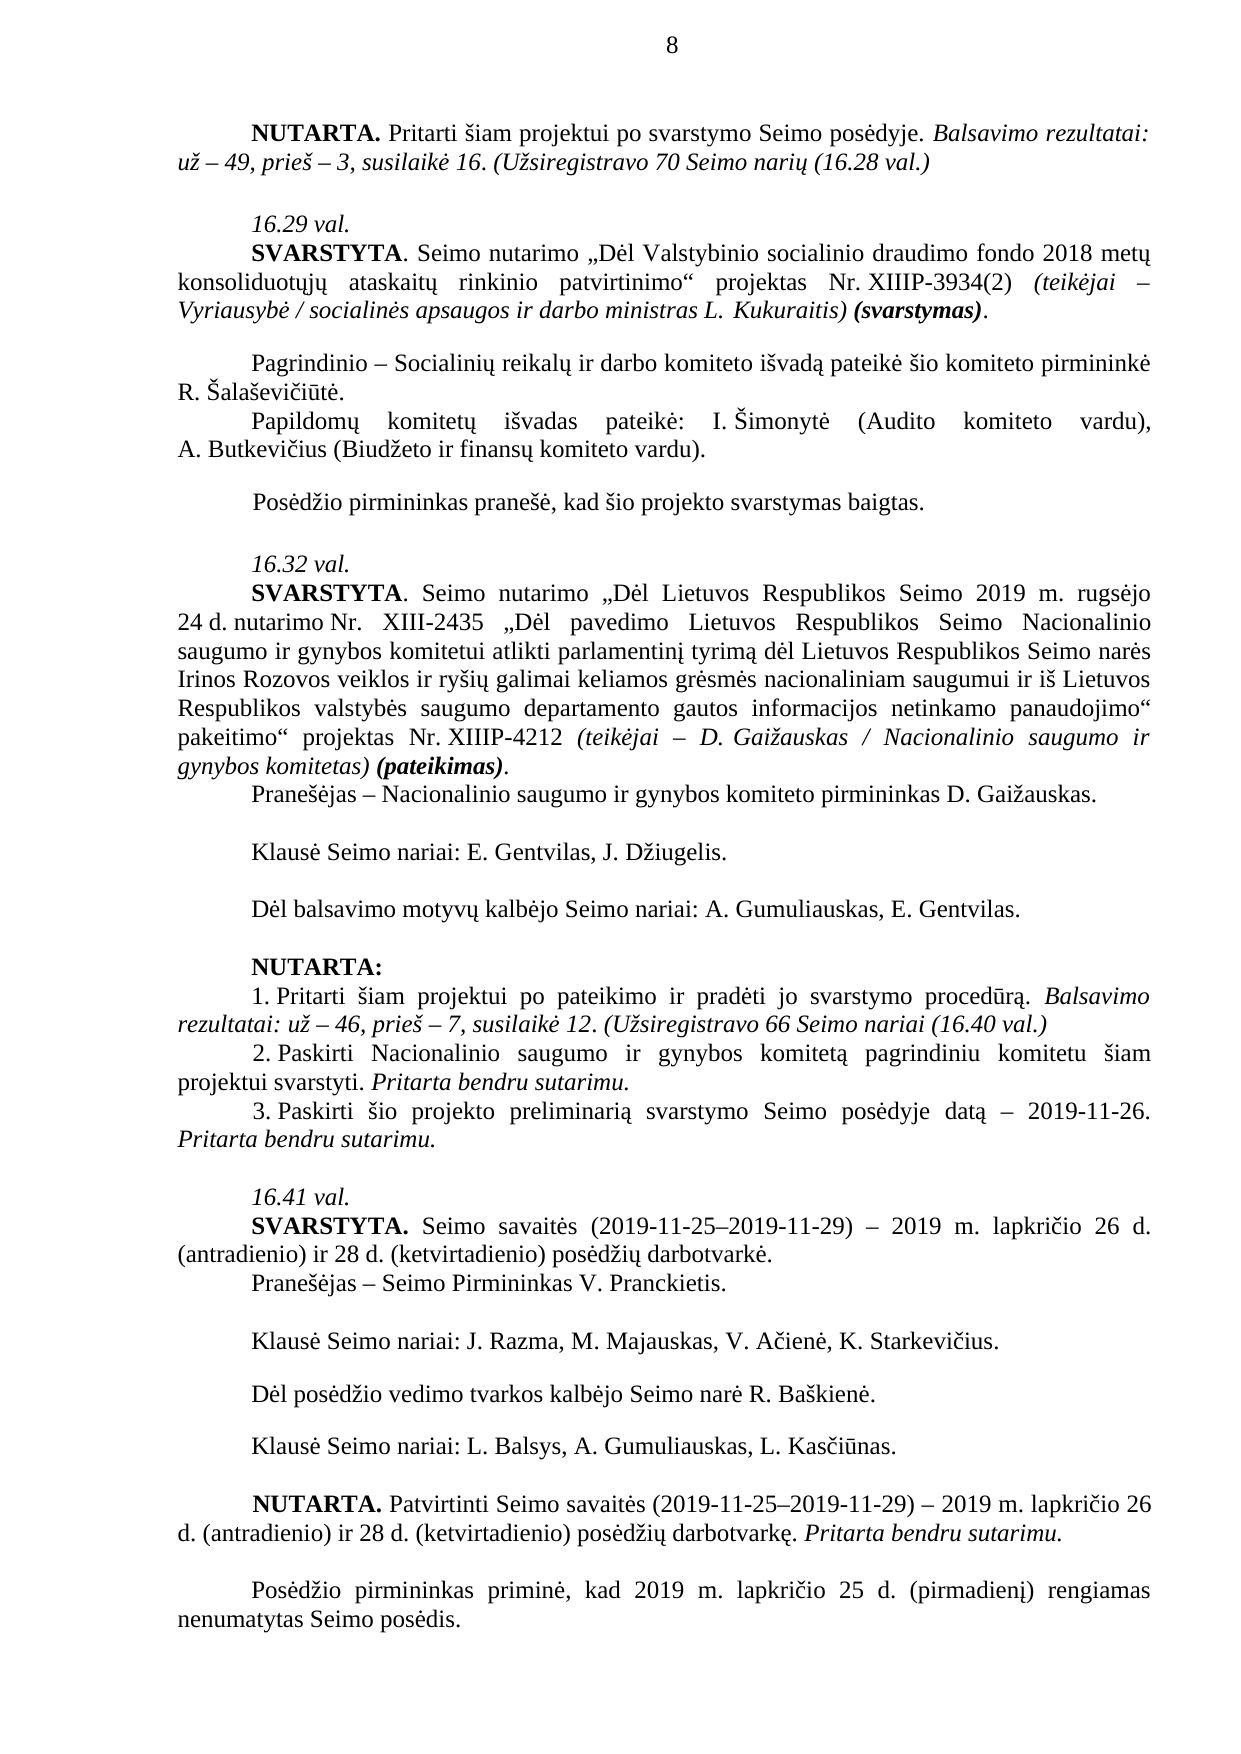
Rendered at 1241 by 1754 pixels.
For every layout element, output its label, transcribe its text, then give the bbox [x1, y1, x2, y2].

text SVARSTYTA. Seimo nutarimo „Dėl Valstybinio socialinio draudimo fondo 2018 metų konsoliduotųjų ataskaitų rinkinio patvirtinimo“ projektas Nr. XIIIP-3934(2) (teikėjai – Vyriausybė / socialinės apsaugos ir darbo ministras L. Kukuraitis) (svarstymas). [177, 238, 1152, 324]
text 16.41 val. [177, 1182, 1152, 1211]
text NUTARTA: [177, 952, 1152, 981]
text Dėl posėdžio vedimo tvarkos kalbėjo Seimo narė R. Baškienė. [177, 1379, 1152, 1407]
text 3. Paskirti šio projekto preliminarią svarstymo Seimo posėdyje datą – 2019-11-26. Pritarta bendru sutarimu. [177, 1096, 1152, 1153]
text Posėdžio pirmininkas pranešė, kad šio projekto svarstymas baigtas. [177, 487, 1152, 516]
text NUTARTA. Pritarti šiam projektui po svarstymo Seimo posėdyje. Balsavimo rezultatai: už – 49, prieš – 3, susilaikė 16. (Užsiregistravo 70 Seimo narių (16.28 val.) [177, 118, 1152, 176]
text Klausė Seimo nariai: J. Razma, M. Majauskas, V. Ačienė, K. Starkevičius. [177, 1326, 1152, 1354]
text SVARSTYTA. Seimo savaitės (2019-11-25–2019-11-29) – 2019 m. lapkričio 26 d. (antradienio) ir 28 d. (ketvirtadienio) posėdžių darbotvarkė. [177, 1211, 1152, 1268]
text 1. Pritarti šiam projektui po pateikimo ir pradėti jo svarstymo procedūrą. Balsavimo rezultatai: už – 46, prieš – 7, susilaikė 12. (Užsiregistravo 66 Seimo nariai (16.40 val.) [177, 981, 1152, 1038]
text NUTARTA. Patvirtinti Seimo savaitės (2019-11-25–2019-11-29) – 2019 m. lapkričio 26 d. (antradienio) ir 28 d. (ketvirtadienio) posėdžių darbotvarkę. Pritarta bendru sutarimu. [177, 1489, 1152, 1546]
text Pagrindinio – Socialinių reikalų ir darbo komiteto išvadą pateikė šio komiteto pirmininkė R. Šalaševičiūtė. [177, 348, 1152, 406]
text Papildomų komitetų išvadas pateikė: I. Šimonytė (Audito komiteto vardu), A. Butkevičius (Biudžeto ir finansų komiteto vardu). [177, 406, 1152, 463]
text Dėl balsavimo motyvų kalbėjo Seimo nariai: A. Gumuliauskas, E. Gentvilas. [177, 894, 1152, 923]
text Posėdžio pirmininkas priminė, kad 2019 m. lapkričio 25 d. (pirmadienį) rengiamas nenumatytas Seimo posėdis. [177, 1575, 1152, 1633]
text Klausė Seimo nariai: L. Balsys, A. Gumuliauskas, L. Kasčiūnas. [177, 1431, 1152, 1460]
text 16.29 val. [177, 209, 1152, 238]
text 2. Paskirti Nacionalinio saugumo ir gynybos komitetą pagrindiniu komitetu šiam projektui svarstyti. Pritarta bendru sutarimu. [177, 1038, 1152, 1096]
text Pranešėjas – Seimo Pirmininkas V. Pranckietis. [177, 1268, 1152, 1297]
text Pranešėjas – Nacionalinio saugumo ir gynybos komiteto pirmininkas D. Gaižauskas. [177, 779, 1152, 808]
text 16.32 val. [177, 549, 1152, 578]
text SVARSTYTA. Seimo nutarimo „Dėl Lietuvos Respublikos Seimo 2019 m. rugsėjo 24 d. nutarimo Nr. XIII-2435 „Dėl pavedimo Lietuvos Respublikos Seimo Nacionalinio saugumo ir gynybos komitetui atlikti parlamentinį tyrimą dėl Lietuvos Respublikos Seimo narės Irinos Rozovos veiklos ir ryšių galimai keliamos grėsmės nacionaliniam saugumui ir iš Lietuvos Respublikos valstybės saugumo departamento gautos informacijos netinkamo panaudojimo“ pakeitimo“ projektas Nr. XIIIP-4212 (teikėjai – D. Gaižauskas / Nacionalinio saugumo ir gynybos komitetas) (pateikimas). [177, 578, 1152, 779]
text Klausė Seimo nariai: E. Gentvilas, J. Džiugelis. [177, 837, 1152, 866]
